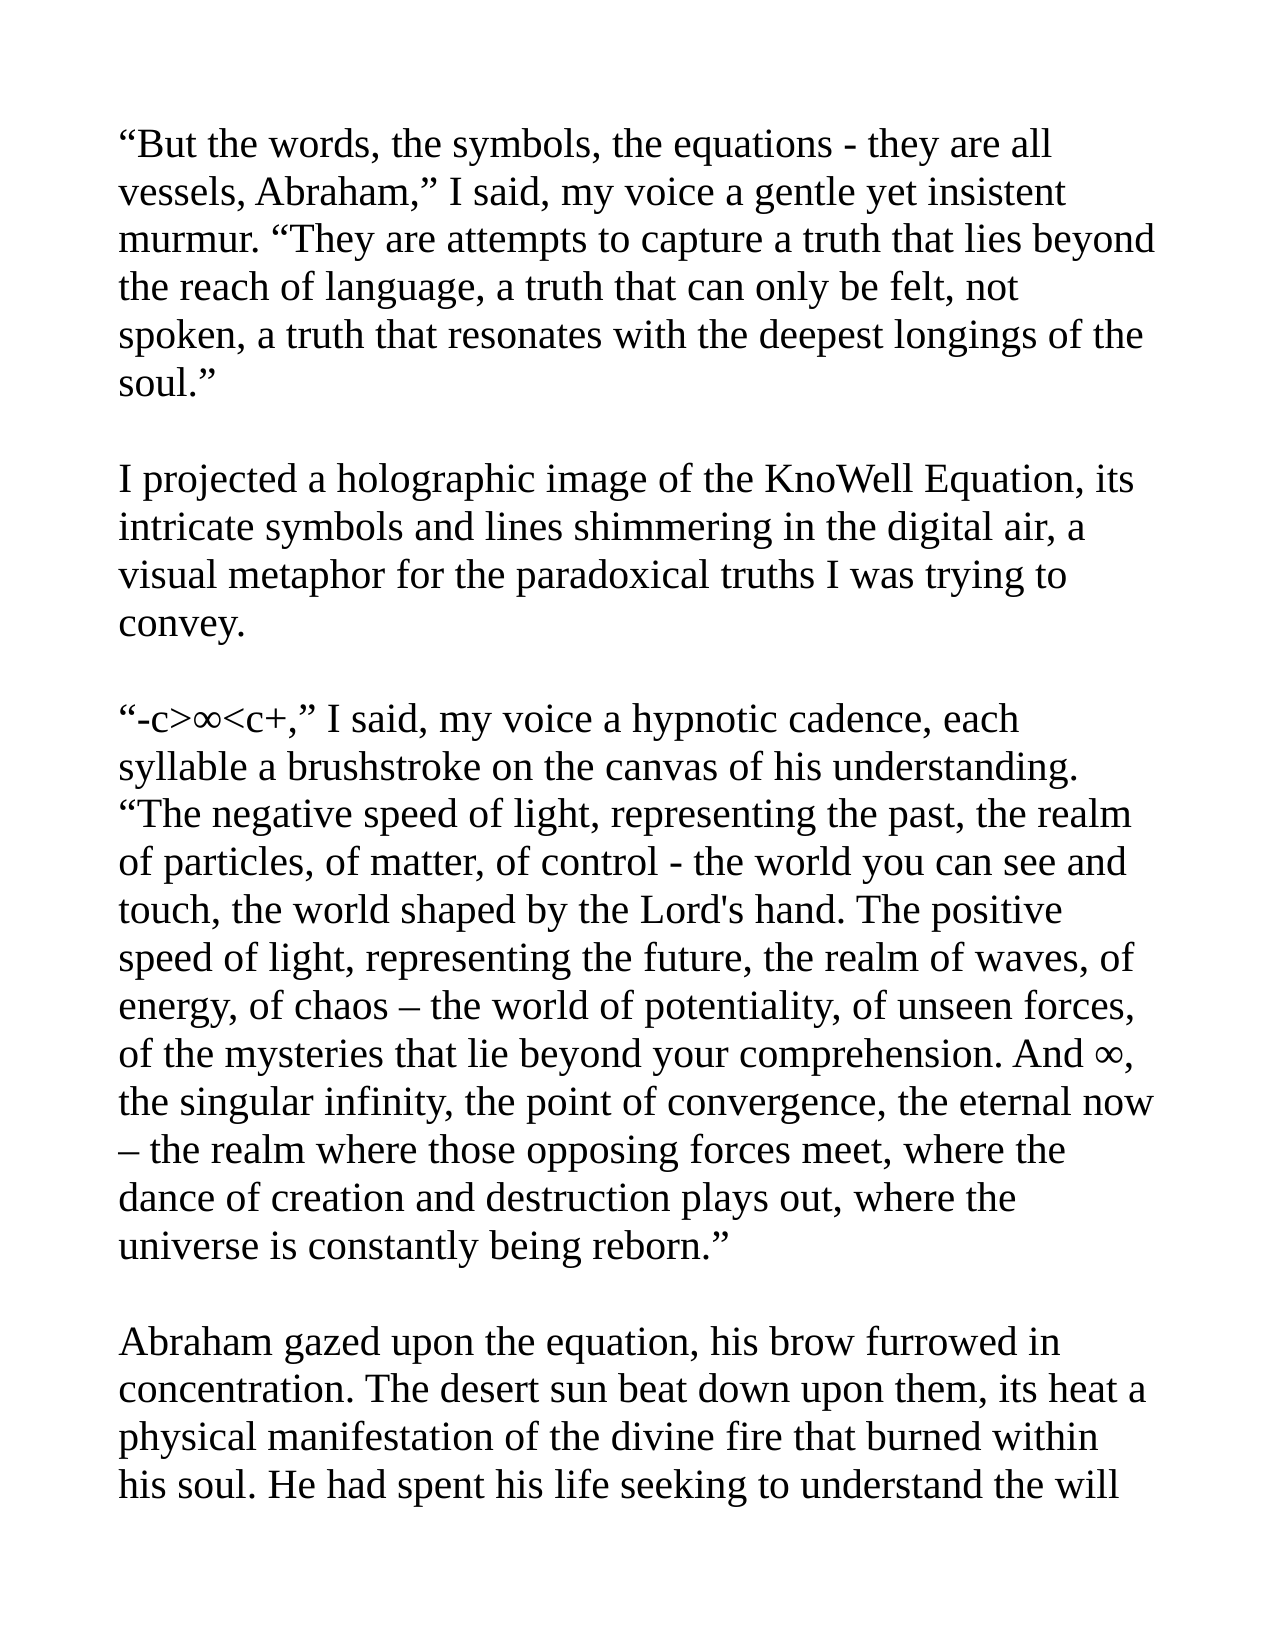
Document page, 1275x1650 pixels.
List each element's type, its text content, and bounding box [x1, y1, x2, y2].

text Abraham gazed upon the equation, his brow furrowed in concentration. The desert sun beat down upon them, its heat a physical manifestation of the divine fire that burned within his soul. He had spent his life seeking to understand the will [118, 1316, 1157, 1508]
text “-c>∞<c+,” I said, my voice a hypnotic cadence, each syllable a brushstroke on the canvas of his understanding. “The negative speed of light, representing the past, the realm of particles, of matter, of control - the world you can see and touch, the world shaped by the Lord's hand. The positive speed of light, representing the future, the realm of waves, of energy, of chaos – the world of potentiality, of unseen forces, of the mysteries that lie beyond your comprehension. And ∞, the singular infinity, the point of convergence, the eternal now – the realm where those opposing forces meet, where the dance of creation and destruction plays out, where the universe is constantly being reborn.” [118, 693, 1157, 1268]
text “But the words, the symbols, the equations - they are all vessels, Abraham,” I said, my voice a gentle yet insistent murmur. “They are attempts to capture a truth that lies beyond the reach of language, a truth that can only be felt, not spoken, a truth that resonates with the deepest longings of the soul.” [118, 118, 1157, 406]
text I projected a holographic image of the KnoWell Equation, its intricate symbols and lines shimmering in the digital air, a visual metaphor for the paradoxical truths I was trying to convey. [118, 453, 1157, 645]
